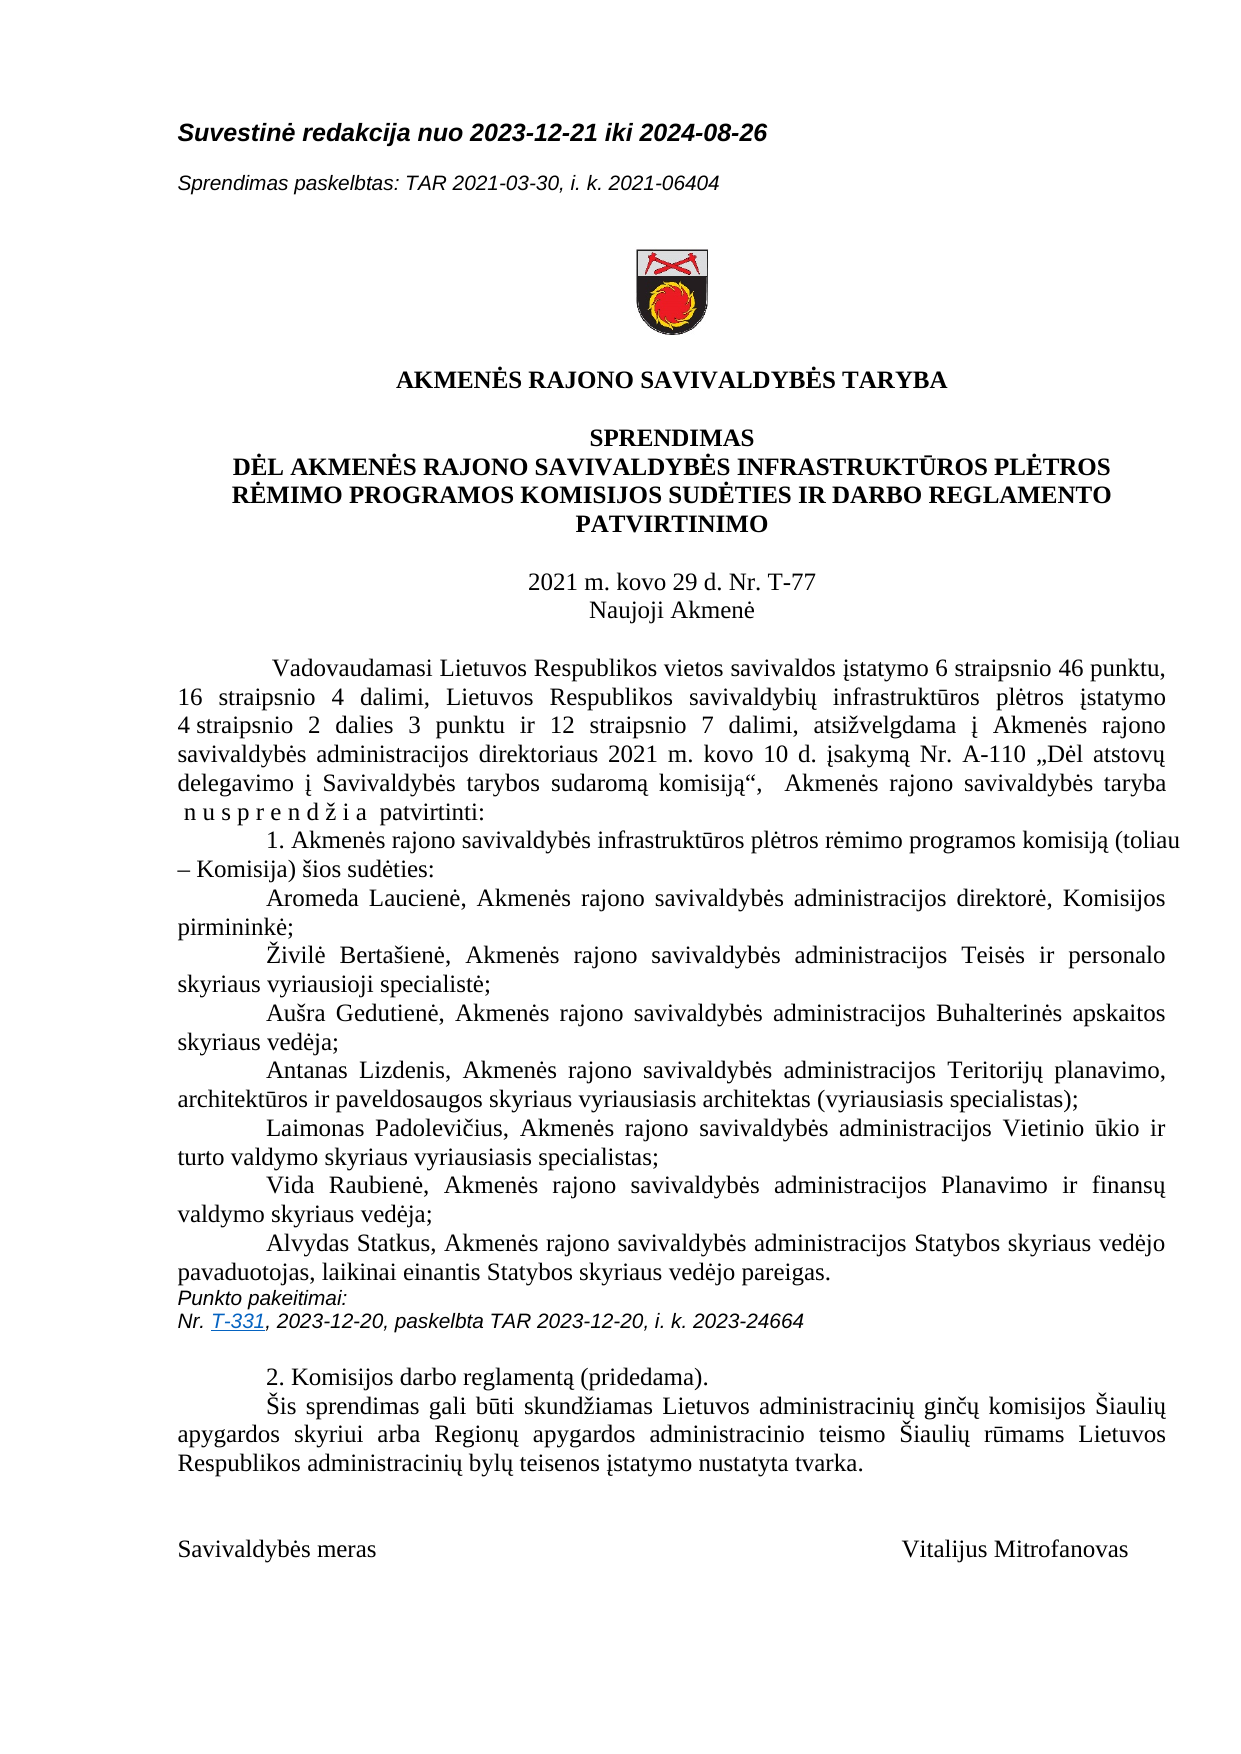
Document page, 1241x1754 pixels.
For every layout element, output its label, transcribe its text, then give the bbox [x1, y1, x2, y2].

text Laimonas Padolevičius, Akmenės rajono savivaldybės administracijos Vietinio ūkio ir turto valdymo skyriaus vyriausiasis specialistas; [177, 1113, 1167, 1170]
text Vida Raubienė, Akmenės rajono savivaldybės administracijos Planavimo ir finansų valdymo skyriaus vedėja; [177, 1170, 1167, 1228]
text AKMENĖS RAJONO SAVIVALDYBĖS TARYBA [177, 365, 1167, 394]
text Naujoji Akmenė [177, 595, 1167, 624]
text 2021 m. kovo 29 d. Nr. T-77 [177, 567, 1167, 595]
text 1. Akmenės rajono savivaldybės infrastruktūros plėtros rėmimo programos komisiją (toliau – Komisija) šios sudėties: [177, 825, 1181, 883]
text Suvestinė redakcija nuo 2023-12-21 iki 2024-08-26 [177, 118, 1181, 147]
text Aromeda Laucienė, Akmenės rajono savivaldybės administracijos direktorė, Komisijos pirmininkė; [177, 883, 1167, 940]
text 2. Komisijos darbo reglamentą (pridedama). [177, 1362, 1181, 1391]
text Šis sprendimas gali būti skundžiamas Lietuvos administracinių ginčų komisijos Šiaulių apygardos skyriui arba Regionų apygardos administracinio teismo Šiaulių rūmams Lietuvos Respublikos administracinių bylų teisenos įstatymo nustatyta tvarka. [177, 1391, 1167, 1477]
text Nr. T-331, 2023-12-20, paskelbta TAR 2023-12-20, i. k. 2023-24664 [177, 1309, 1181, 1333]
text Sprendimas paskelbtas: TAR 2021-03-30, i. k. 2021-06404 [177, 171, 1181, 195]
text DĖL AKMENĖS RAJONO SAVIVALDYBĖS INFRASTRUKTŪROS PLĖTROS RĖMIMO PROGRAMOS KOMISIJOS SUDĖTIES ir darbo reglamento PATVIRTINIMO [177, 452, 1167, 538]
text Punkto pakeitimai: [177, 1285, 1181, 1309]
text Aušra Gedutienė, Akmenės rajono savivaldybės administracijos Buhalterinės apskaitos skyriaus vedėja; [177, 998, 1167, 1055]
text SPRENDIMAS [177, 423, 1167, 452]
text Savivaldybės meras Vitalijus Mitrofanovas [177, 1534, 1167, 1563]
text Alvydas Statkus, Akmenės rajono savivaldybės administracijos Statybos skyriaus vedėjo pavaduotojas, laikinai einantis Statybos skyriaus vedėjo pareigas. [177, 1228, 1167, 1285]
text Antanas Lizdenis, Akmenės rajono savivaldybės administracijos Teritorijų planavimo, architektūros ir paveldosaugos skyriaus vyriausiasis architektas (vyriausiasis specialistas); [177, 1055, 1167, 1113]
text Živilė Bertašienė, Akmenės rajono savivaldybės administracijos Teisės ir personalo skyriaus vyriausioji specialistė; [177, 940, 1167, 998]
text Vadovaudamasi Lietuvos Respublikos vietos savivaldos įstatymo 6 straipsnio 46 punktu, 16 straipsnio 4 dalimi, Lietuvos Respublikos savivaldybių infrastruktūros plėtros įstatymo 4 straipsnio 2 dalies 3 punktu ir 12 straipsnio 7 dalimi, atsižvelgdama į Akmenės rajono savivaldybės administracijos direktoriaus 2021 m. kovo 10 d. įsakymą Nr. A-110 „Dėl atstovų delegavimo į Savivaldybės tarybos sudaromą komisiją“, Akmenės rajono savivaldybės taryba n u s p r e n d ž i a patvirtinti: [177, 653, 1167, 825]
